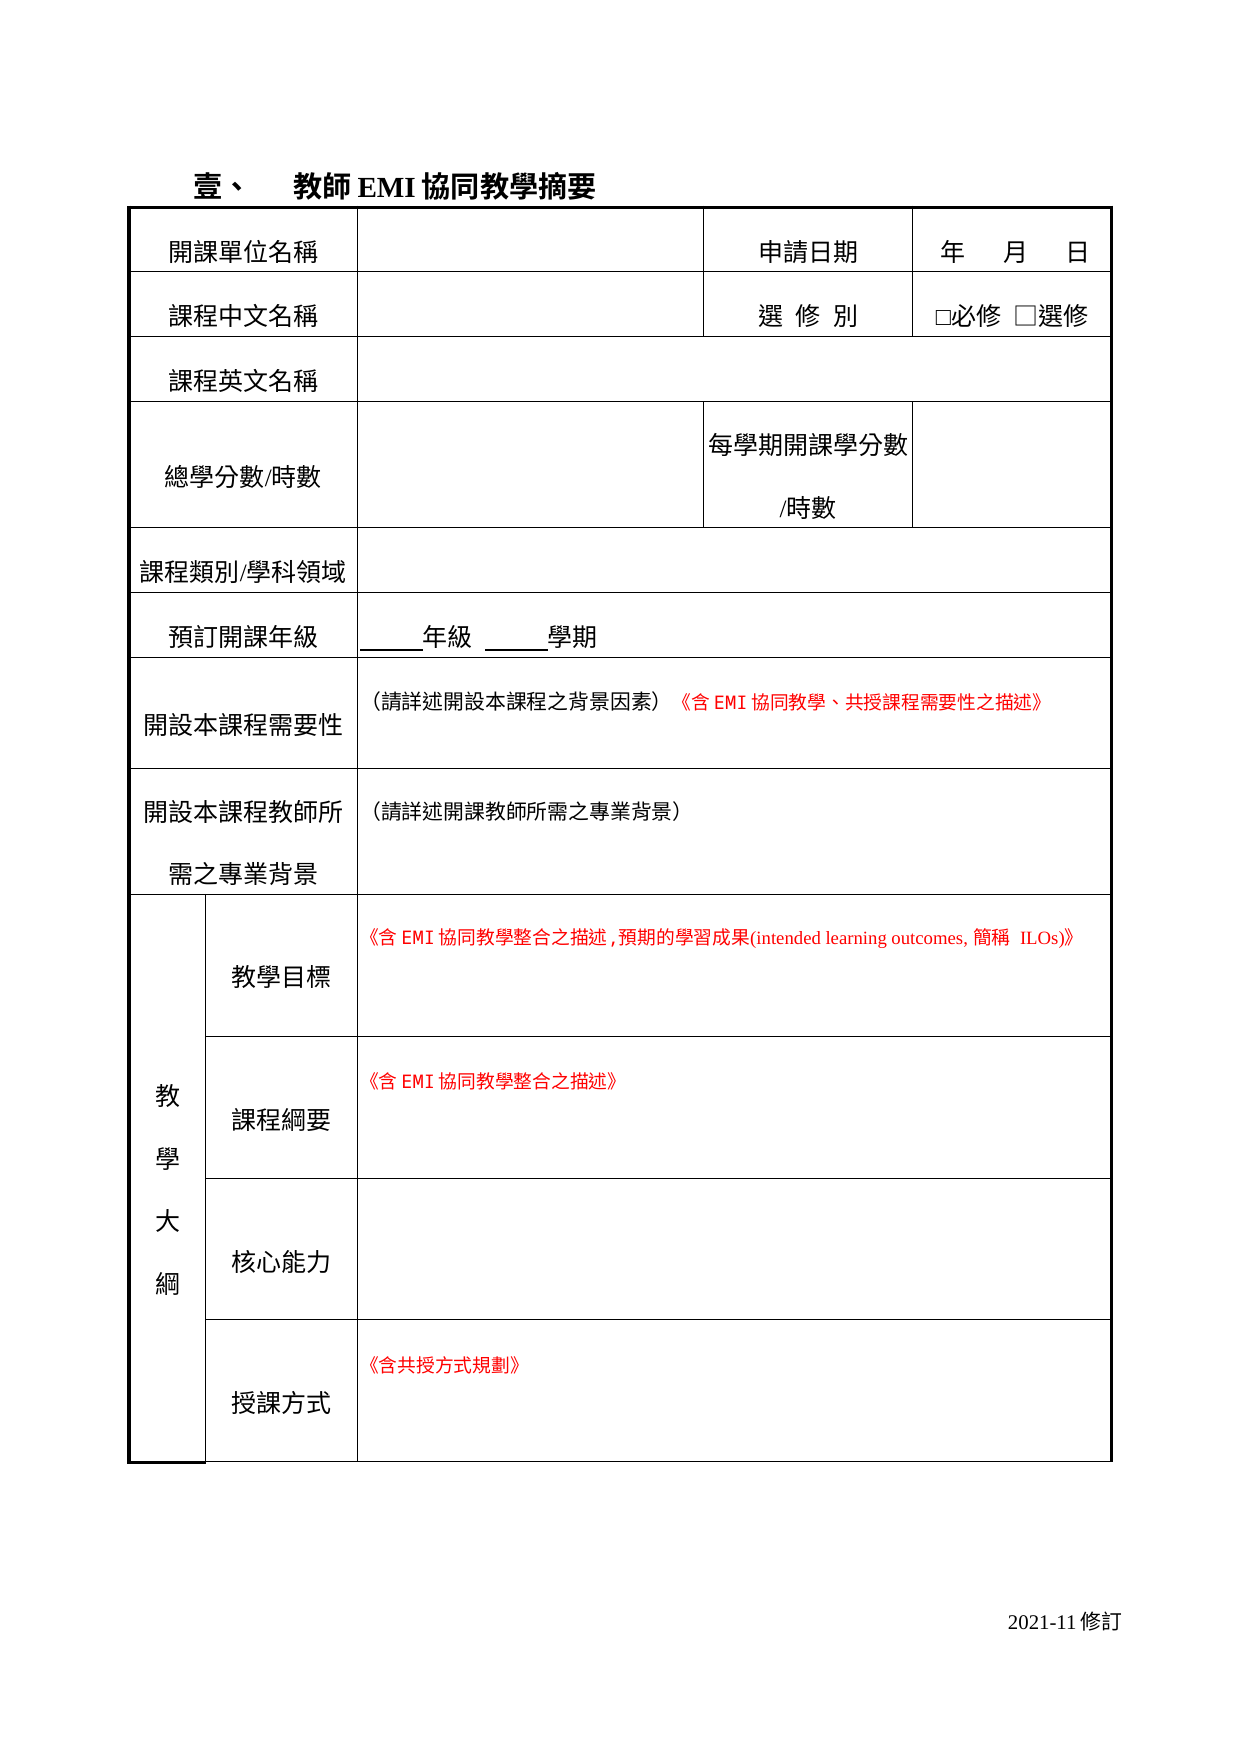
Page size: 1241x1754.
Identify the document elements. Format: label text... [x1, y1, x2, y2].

table_cell [358, 337, 1110, 401]
table_cell 《含共授方式規劃》 [358, 1320, 1110, 1461]
table_cell [358, 402, 703, 527]
table_cell 教學目標 [206, 895, 357, 1036]
table_cell 《含EMI協同教學整合之描述》 [358, 1037, 1110, 1177]
table_cell 開設本課程需要性 [131, 658, 357, 768]
table_cell [913, 402, 1110, 527]
table_header 申請日期 [704, 209, 912, 271]
table_cell 預訂開課年級 [131, 593, 357, 657]
table_cell 開設本課程教師所需之專業背景 [131, 769, 357, 894]
table_cell □必修 □選修 [913, 272, 1110, 336]
table_cell 總學分數/時數 [131, 402, 357, 527]
table_cell 課程類別/學科領域 [131, 528, 357, 592]
table_cell [358, 272, 703, 336]
table_cell 《含EMI協同教學整合之描述,預期的學習成果(intended learning outcomes, 簡稱 ILOs)》 [358, 895, 1110, 1036]
table_header 開課單位名稱 [131, 209, 357, 271]
table_cell 課程中文名稱 [131, 272, 357, 336]
table_cell （請詳述開設本課程之背景因素）《含EMI協同教學、共授課程需要性之描述》 [358, 658, 1110, 768]
table_cell [358, 1179, 1110, 1319]
table_cell 選 修 別 [704, 272, 912, 336]
table_cell 課程綱要 [206, 1037, 357, 1177]
table_cell 每學期開課學分數/時數 [704, 402, 912, 527]
table_cell 年級 學期 [358, 593, 1110, 657]
table_cell 課程英文名稱 [131, 337, 357, 401]
table_cell 教 學 大 綱 [131, 895, 205, 1461]
table_header [358, 209, 703, 271]
table_cell [358, 528, 1110, 592]
table_cell 授課方式 [206, 1320, 357, 1461]
table_header 年 月 日 [913, 209, 1110, 271]
table_cell 核心能力 [206, 1179, 357, 1319]
list 教師EMI協同教學摘要 [193, 143, 1122, 206]
table_cell （請詳述開課教師所需之專業背景） [358, 769, 1110, 894]
